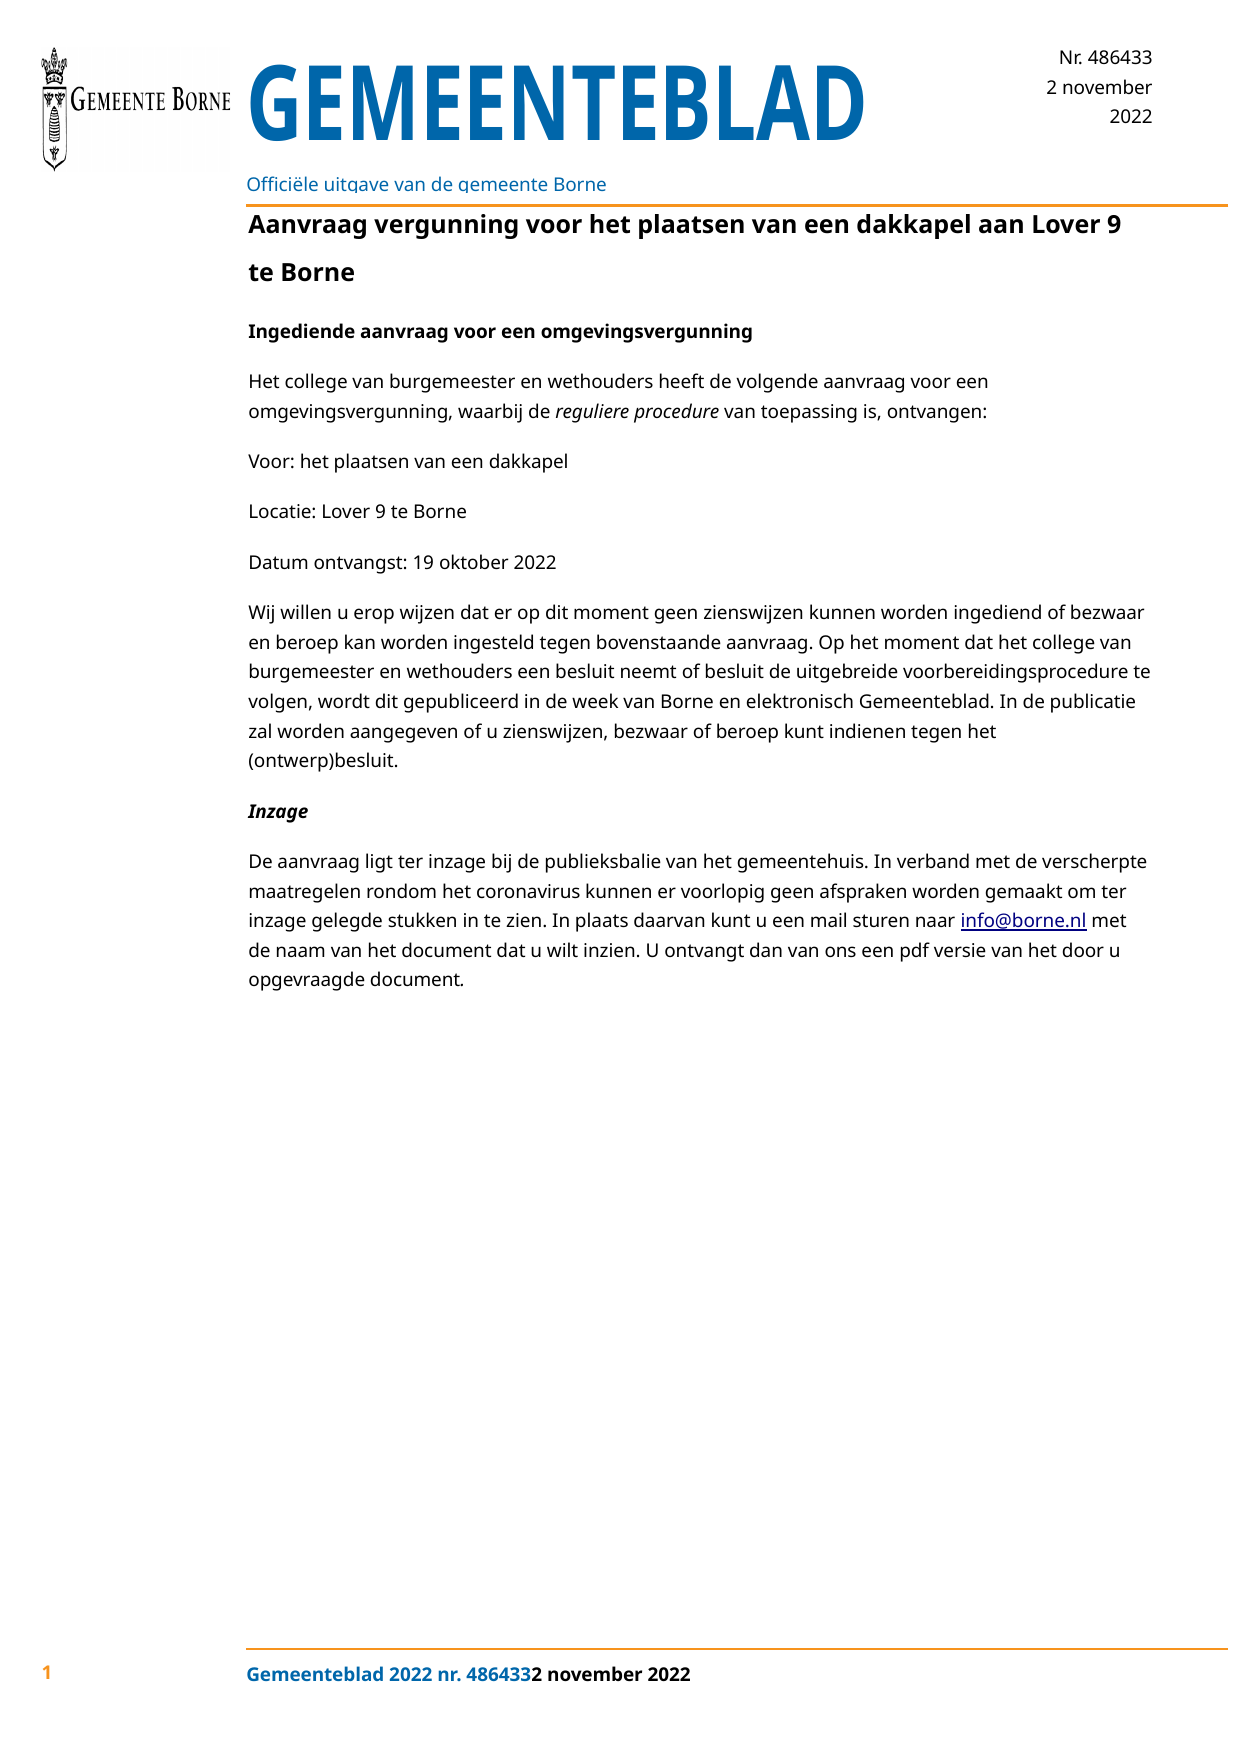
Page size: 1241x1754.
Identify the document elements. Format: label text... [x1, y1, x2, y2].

text De aanvraag ligt ter inzage bij de publieksbalie van het gemeentehuis. In verband met de verscherpte maatregelen rondom het coronavirus kunnen er voorlopig geen afspraken worden gemaakt om ter inzage gelegde stukken in te zien. In plaats daarvan kunt u een mail sturen naar info@borne.nl met de naam van het document dat u wilt inzien. U ontvangt dan van ons een pdf versie van het door u opgevraagde document. [248, 848, 1152, 992]
text Aanvraag vergunning voor het plaatsen van een dakkapel aan Lover 9 te Borne [248, 207, 1152, 288]
text Wij willen u erop wijzen dat er op dit moment geen zienswijzen kunnen worden ingediend of bezwaar en beroep kan worden ingesteld tegen bovenstaande aanvraag. Op het moment dat het college van burgemeester en wethouders een besluit neemt of besluit de uitgebreide voorbereidingsprocedure te volgen, wordt dit gepubliceerd in de week van Borne en elektronisch Gemeenteblad. In de publicatie zal worden aangegeven of u zienswijzen, bezwaar of beroep kunt indienen tegen het (ontwerp)besluit. [248, 599, 1152, 773]
text Locatie: Lover 9 te Borne [248, 499, 1152, 524]
text Inzage [248, 798, 1152, 824]
text Ingediende aanvraag voor een omgevingsvergunning [248, 318, 1152, 344]
text Voor: het plaatsen van een dakkapel [248, 448, 1152, 474]
text Datum ontvangst: 19 oktober 2022 [248, 549, 1152, 575]
text Het college van burgemeester en wethouders heeft de volgende aanvraag voor een omgevingsvergunning, waarbij de reguliere procedure van toepassing is, ontvangen: [248, 368, 1152, 424]
picture [41, 47, 231, 172]
